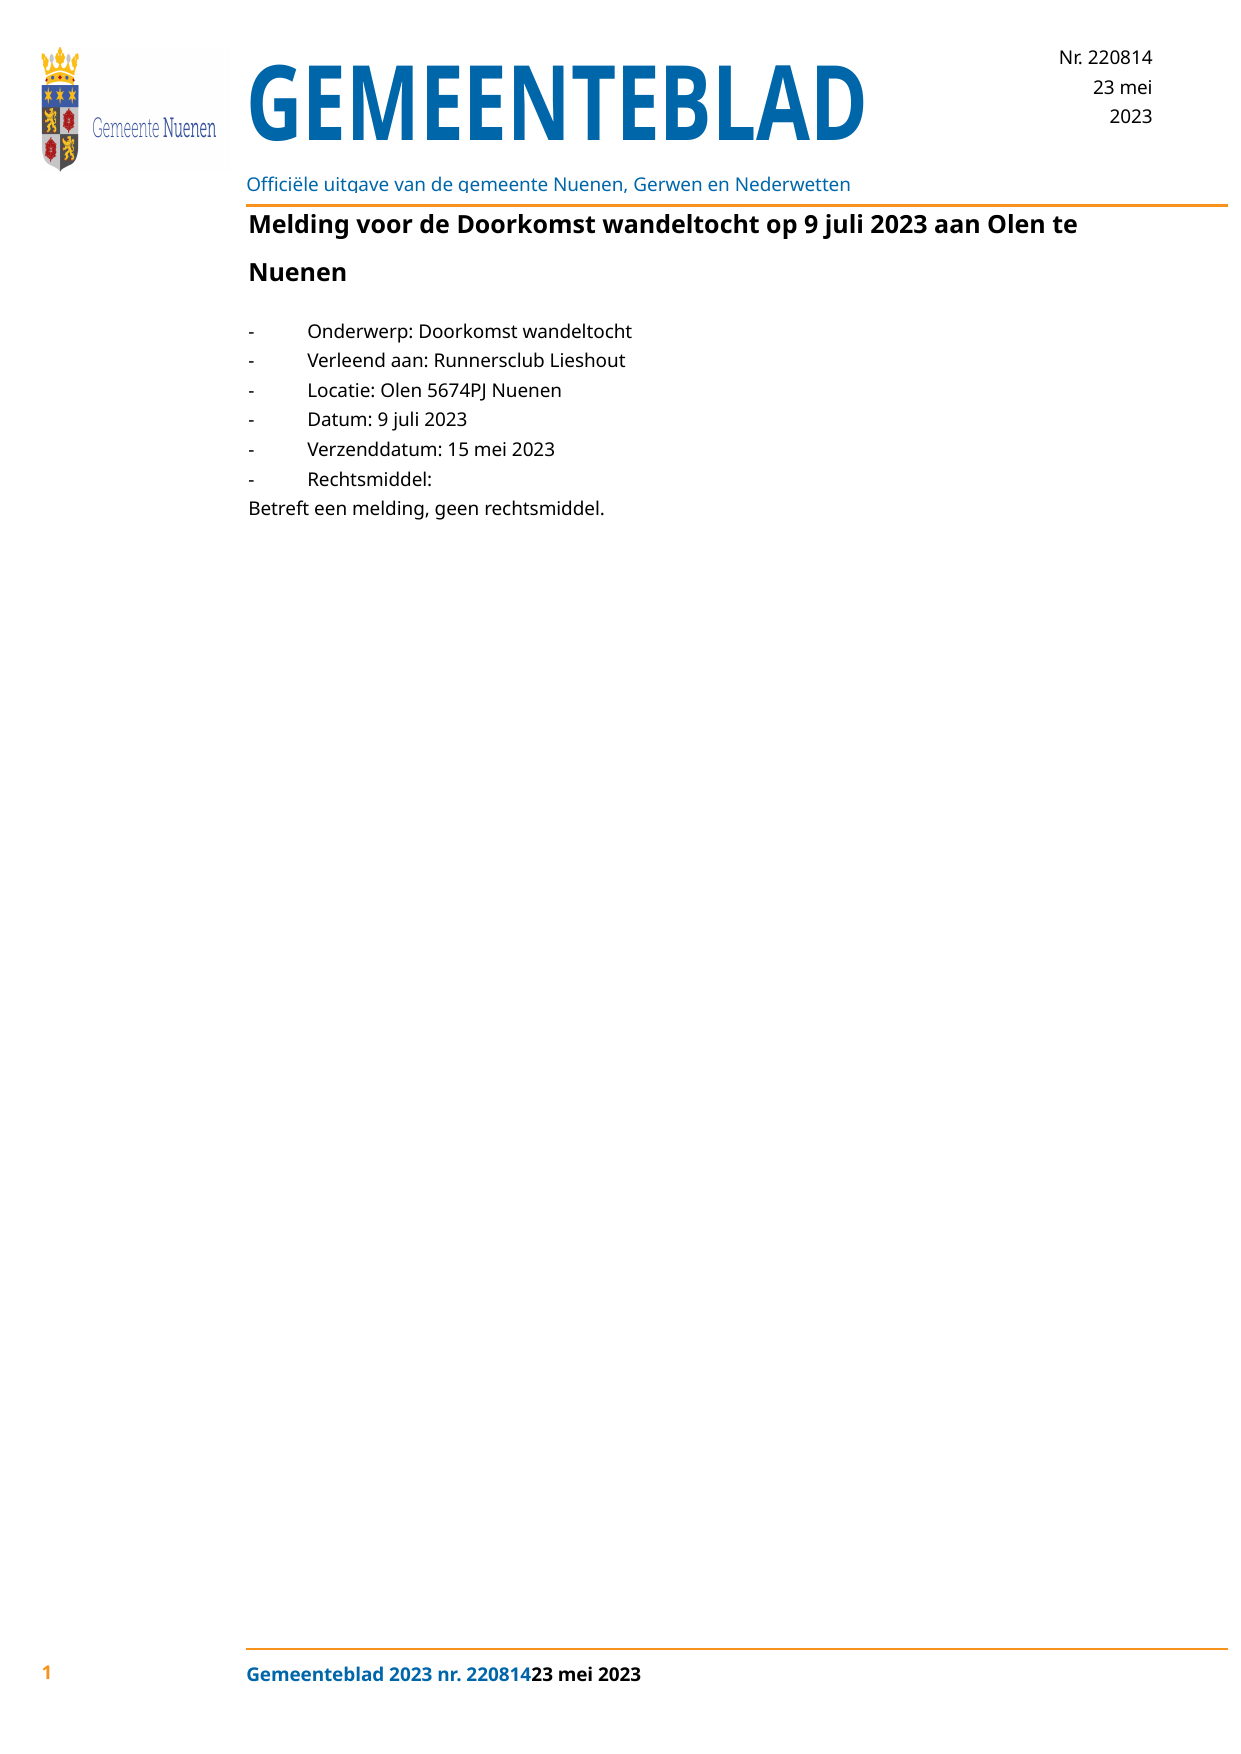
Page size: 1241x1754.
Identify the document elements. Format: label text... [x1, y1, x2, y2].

list Locatie: Olen 5674PJ Nuenen [248, 377, 1152, 403]
list Rechtsmiddel: [248, 466, 1152, 492]
text Betreft een melding, geen rechtsmiddel. [248, 495, 1152, 521]
list Verleend aan: Runnersclub Lieshout [248, 347, 1152, 373]
text Melding voor de Doorkomst wandeltocht op 9 juli 2023 aan Olen te Nuenen [248, 207, 1152, 288]
list Onderwerp: Doorkomst wandeltocht [248, 318, 1152, 344]
list Verzenddatum: 15 mei 2023 [248, 436, 1152, 462]
list Datum: 9 juli 2023 [248, 407, 1152, 432]
picture [41, 47, 231, 172]
